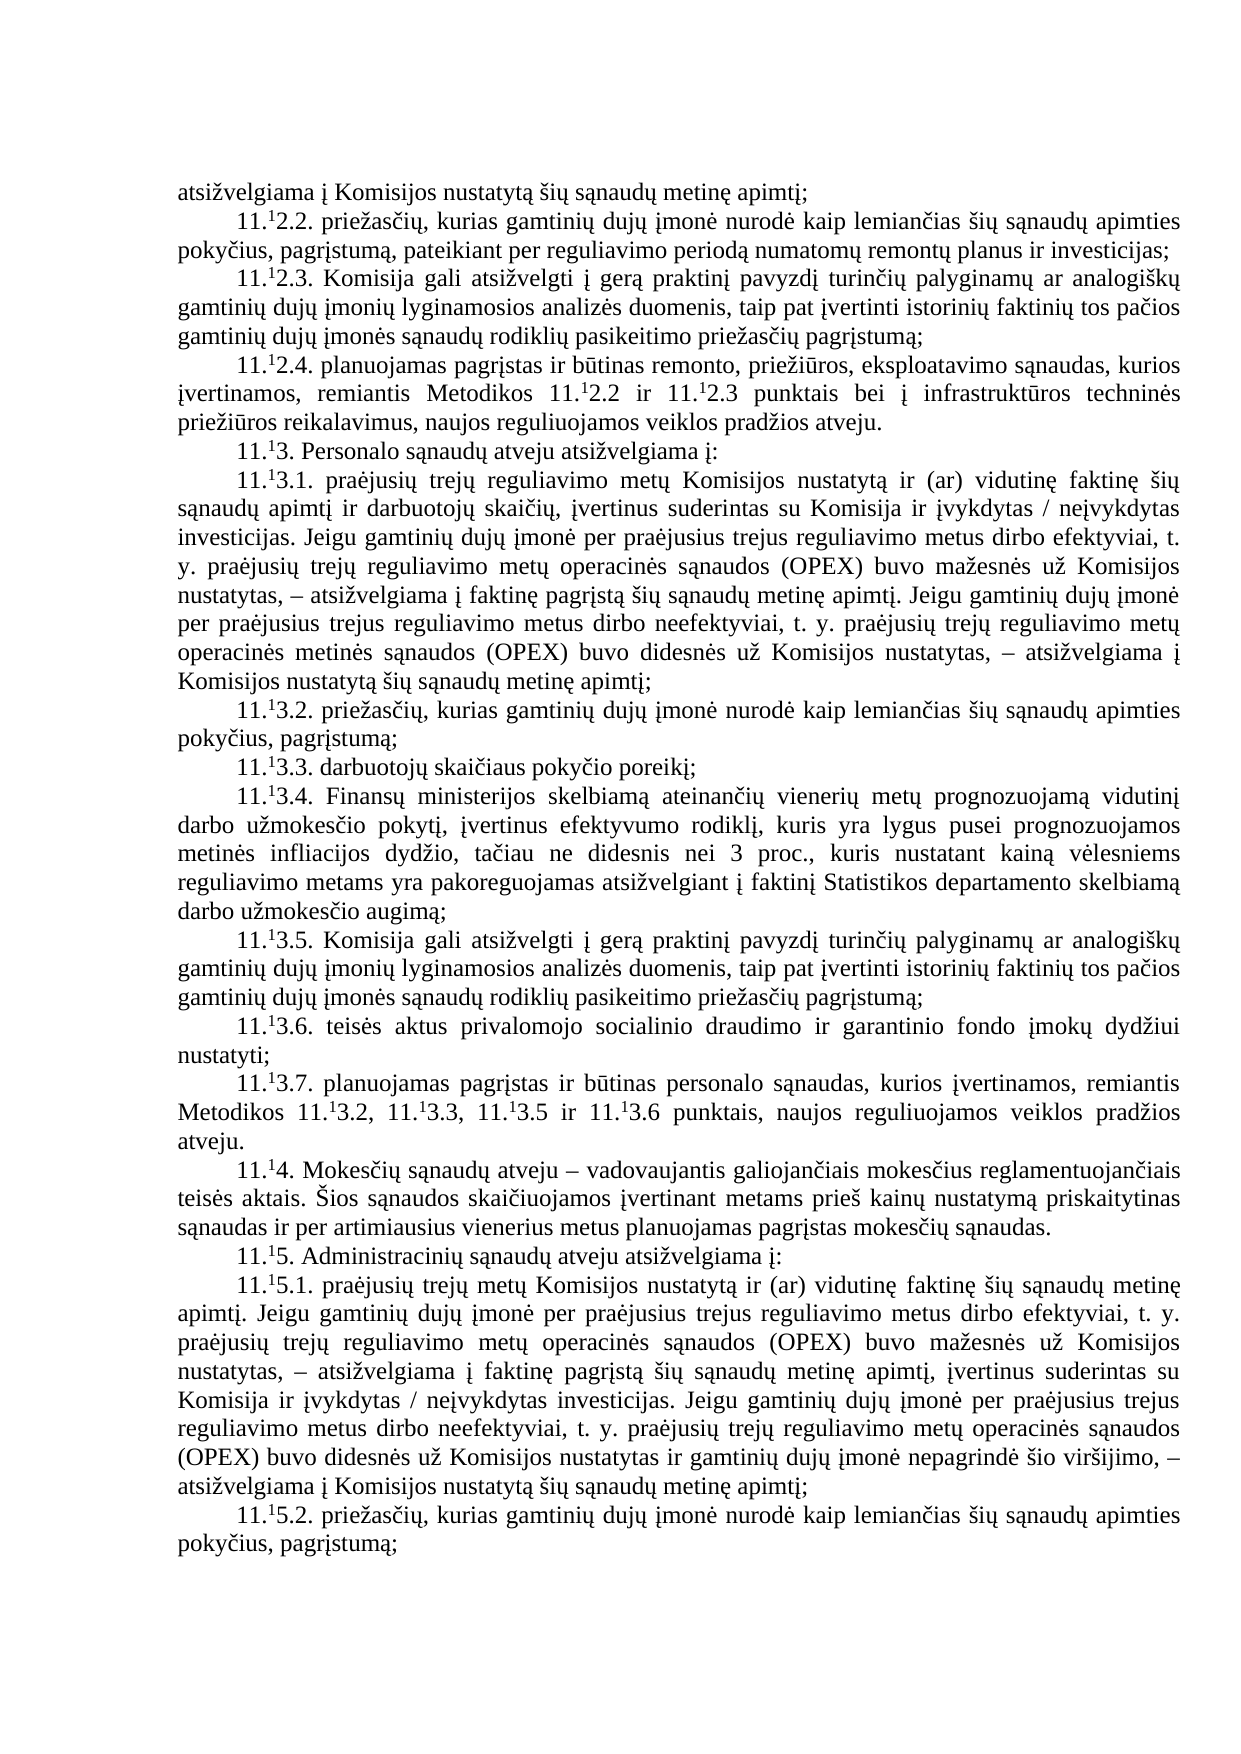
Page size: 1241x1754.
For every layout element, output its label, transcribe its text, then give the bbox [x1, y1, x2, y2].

text 11.15.1. praėjusių trejų metų Komisijos nustatytą ir (ar) vidutinę faktinę šių sąnaudų metinę apimtį. Jeigu gamtinių dujų įmonė per praėjusius trejus reguliavimo metus dirbo efektyviai, t. y. praėjusių trejų reguliavimo metų operacinės sąnaudos (OPEX) buvo mažesnės už Komisijos nustatytas, – atsižvelgiama į faktinę pagrįstą šių sąnaudų metinę apimtį, įvertinus suderintas su Komisija ir įvykdytas / neįvykdytas investicijas. Jeigu gamtinių dujų įmonė per praėjusius trejus reguliavimo metus dirbo neefektyviai, t. y. praėjusių trejų reguliavimo metų operacinės sąnaudos (OPEX) buvo didesnės už Komisijos nustatytas ir gamtinių dujų įmonė nepagrindė šio viršijimo, – atsižvelgiama į Komisijos nustatytą šių sąnaudų metinę apimtį; [177, 1270, 1181, 1500]
text 11.12.2. priežasčių, kurias gamtinių dujų įmonė nurodė kaip lemiančias šių sąnaudų apimties pokyčius, pagrįstumą, pateikiant per reguliavimo periodą numatomų remontų planus ir investicijas; [177, 206, 1181, 263]
text 11.13. Personalo sąnaudų atveju atsižvelgiama į: [177, 436, 1181, 465]
text 11.14. Mokesčių sąnaudų atveju – vadovaujantis galiojančiais mokesčius reglamentuojančiais teisės aktais. Šios sąnaudos skaičiuojamos įvertinant metams prieš kainų nustatymą priskaitytinas sąnaudas ir per artimiausius vienerius metus planuojamas pagrįstas mokesčių sąnaudas. [177, 1155, 1181, 1241]
text 11.13.2. priežasčių, kurias gamtinių dujų įmonė nurodė kaip lemiančias šių sąnaudų apimties pokyčius, pagrįstumą; [177, 695, 1181, 752]
text 11.13.4. Finansų ministerijos skelbiamą ateinančių vienerių metų prognozuojamą vidutinį darbo užmokesčio pokytį, įvertinus efektyvumo rodiklį, kuris yra lygus pusei prognozuojamos metinės infliacijos dydžio, tačiau ne didesnis nei 3 proc., kuris nustatant kainą vėlesniems reguliavimo metams yra pakoreguojamas atsižvelgiant į faktinį Statistikos departamento skelbiamą darbo užmokesčio augimą; [177, 781, 1181, 925]
text 11.12.3. Komisija gali atsižvelgti į gerą praktinį pavyzdį turinčių palyginamų ar analogiškų gamtinių dujų įmonių lyginamosios analizės duomenis, taip pat įvertinti istorinių faktinių tos pačios gamtinių dujų įmonės sąnaudų rodiklių pasikeitimo priežasčių pagrįstumą; [177, 263, 1181, 350]
text 11.12.4. planuojamas pagrįstas ir būtinas remonto, priežiūros, eksploatavimo sąnaudas, kurios įvertinamos, remiantis Metodikos 11.12.2 ir 11.12.3 punktais bei į infrastruktūros techninės priežiūros reikalavimus, naujos reguliuojamos veiklos pradžios atveju. [177, 350, 1181, 436]
text 11.15.2. priežasčių, kurias gamtinių dujų įmonė nurodė kaip lemiančias šių sąnaudų apimties pokyčius, pagrįstumą; [177, 1500, 1181, 1557]
text 11.13.5. Komisija gali atsižvelgti į gerą praktinį pavyzdį turinčių palyginamų ar analogiškų gamtinių dujų įmonių lyginamosios analizės duomenis, taip pat įvertinti istorinių faktinių tos pačios gamtinių dujų įmonės sąnaudų rodiklių pasikeitimo priežasčių pagrįstumą; [177, 925, 1181, 1011]
text 11.13.7. planuojamas pagrįstas ir būtinas personalo sąnaudas, kurios įvertinamos, remiantis Metodikos 11.13.2, 11.13.3, 11.13.5 ir 11.13.6 punktais, naujos reguliuojamos veiklos pradžios atveju. [177, 1068, 1181, 1155]
text 11.13.3. darbuotojų skaičiaus pokyčio poreikį; [177, 752, 1181, 781]
text 11.15. Administracinių sąnaudų atveju atsižvelgiama į: [177, 1241, 1181, 1270]
text 11.13.1. praėjusių trejų reguliavimo metų Komisijos nustatytą ir (ar) vidutinę faktinę šių sąnaudų apimtį ir darbuotojų skaičių, įvertinus suderintas su Komisija ir įvykdytas / neįvykdytas investicijas. Jeigu gamtinių dujų įmonė per praėjusius trejus reguliavimo metus dirbo efektyviai, t. y. praėjusių trejų reguliavimo metų operacinės sąnaudos (OPEX) buvo mažesnės už Komisijos nustatytas, – atsižvelgiama į faktinę pagrįstą šių sąnaudų metinę apimtį. Jeigu gamtinių dujų įmonė per praėjusius trejus reguliavimo metus dirbo neefektyviai, t. y. praėjusių trejų reguliavimo metų operacinės metinės sąnaudos (OPEX) buvo didesnės už Komisijos nustatytas, – atsižvelgiama į Komisijos nustatytą šių sąnaudų metinę apimtį; [177, 465, 1181, 695]
text atsižvelgiama į Komisijos nustatytą šių sąnaudų metinę apimtį; [177, 177, 1181, 206]
text 11.13.6. teisės aktus privalomojo socialinio draudimo ir garantinio fondo įmokų dydžiui nustatyti; [177, 1011, 1181, 1068]
